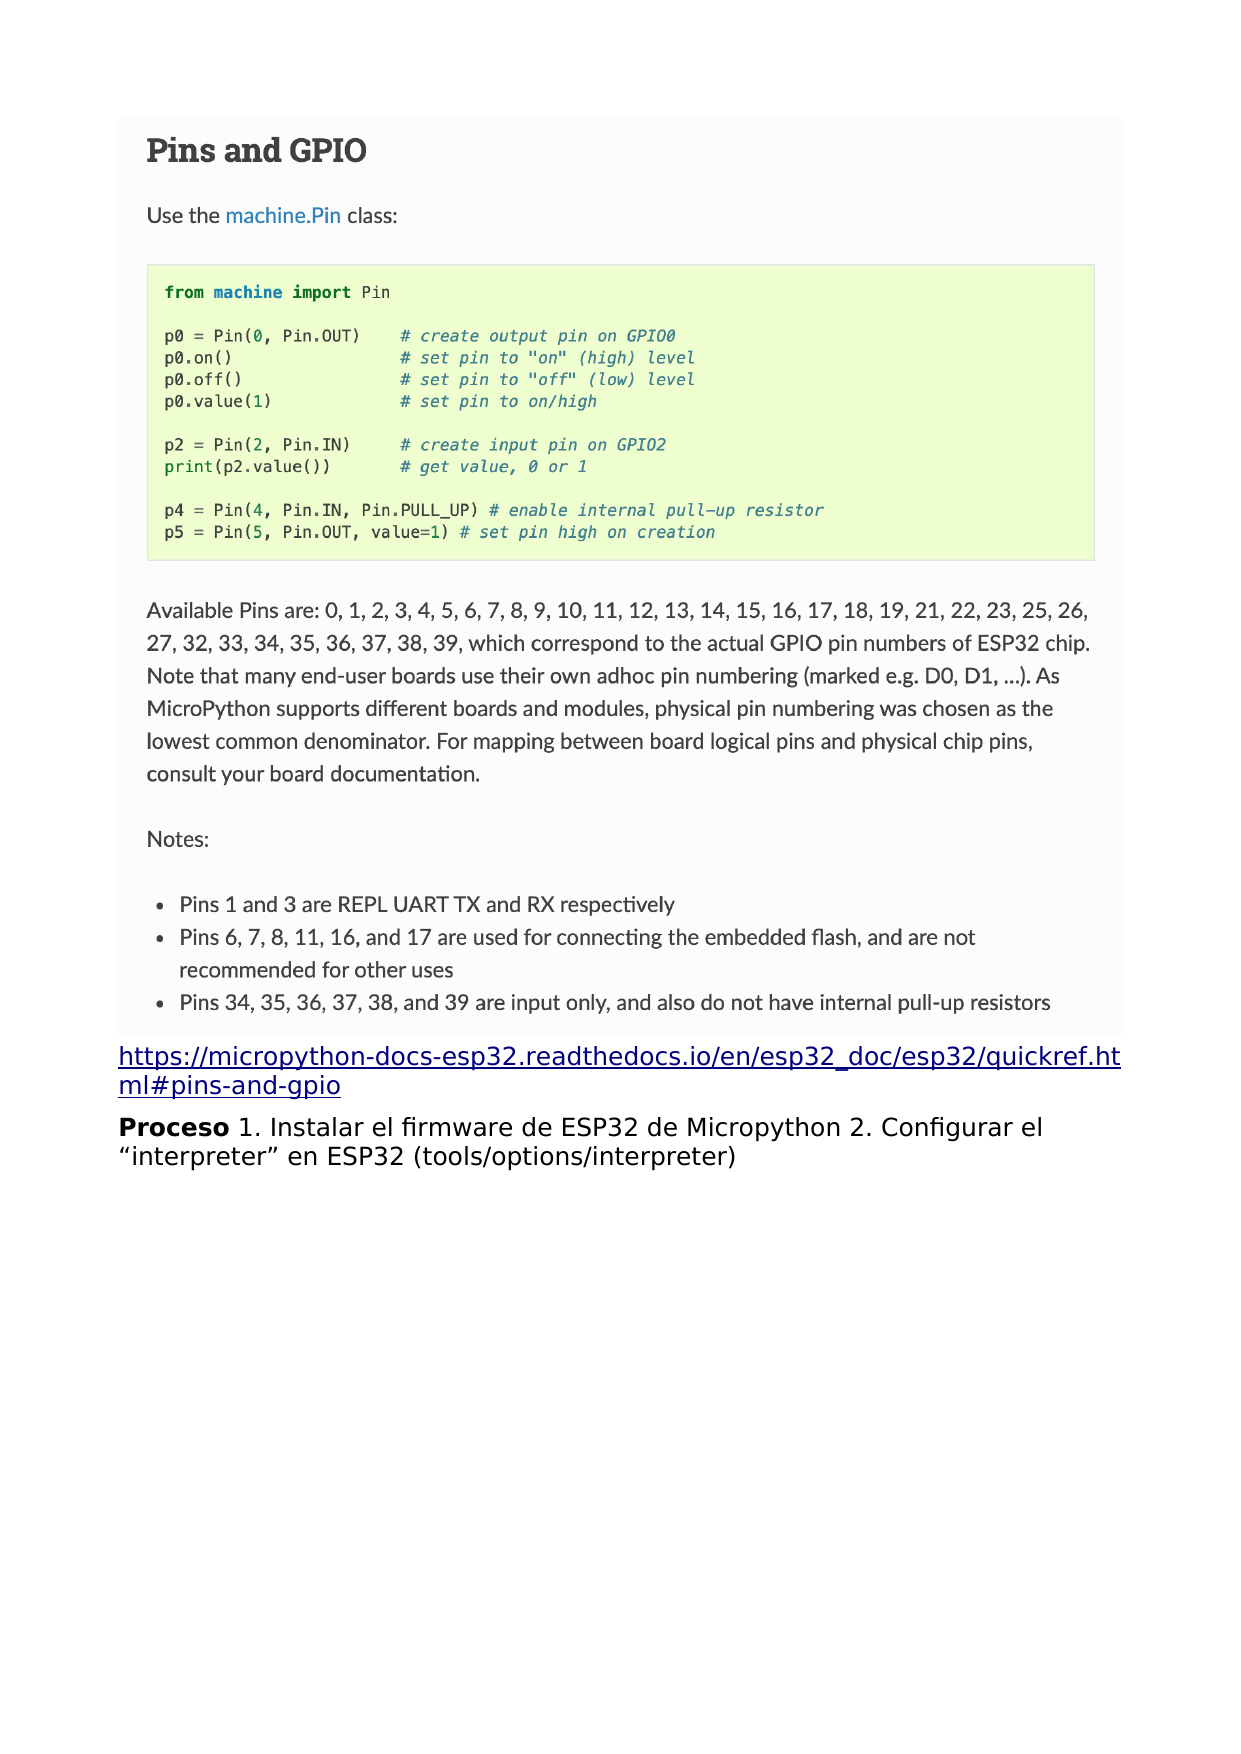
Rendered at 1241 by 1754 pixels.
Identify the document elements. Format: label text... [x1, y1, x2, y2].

text https://micropython-docs-esp32.readthedocs.io/en/esp32_doc/esp32/quickref.html#pins-and-gpio [118, 1037, 1122, 1101]
picture [118, 118, 1123, 1037]
text Proceso 1. Instalar el firmware de ESP32 de Micropython 2. Configurar el “interpreter” en ESP32 (tools/options/interpreter) [118, 1113, 1122, 1171]
